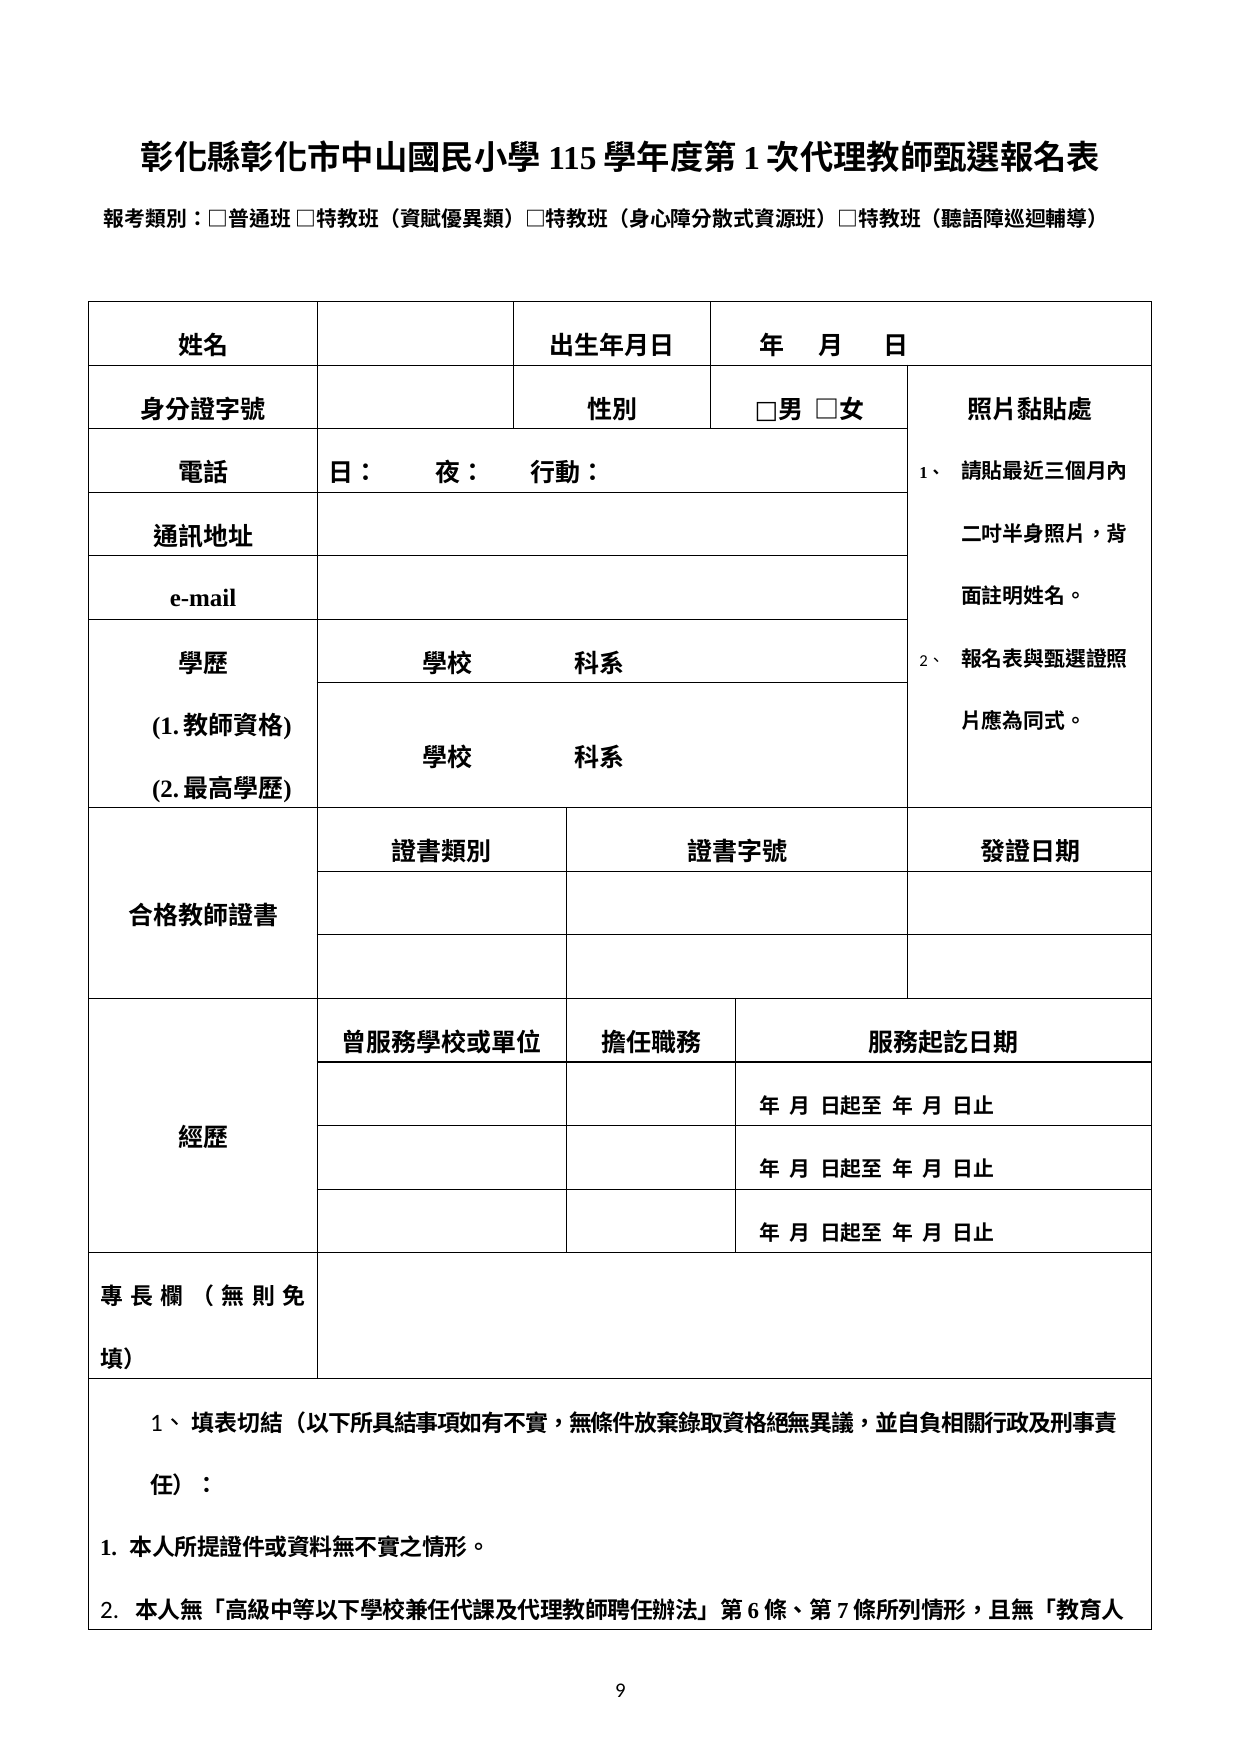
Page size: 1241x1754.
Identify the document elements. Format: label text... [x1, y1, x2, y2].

table_cell 合格教師證書 [89, 808, 317, 998]
table_cell 年 月 日起至 年 月 日止 [736, 1126, 1151, 1188]
table_cell 學校 科系 [318, 683, 907, 807]
table_cell [318, 493, 907, 555]
table_header 年 月 日 [711, 302, 1151, 364]
table_cell 電話 [89, 429, 317, 492]
table_cell 學校 科系 [318, 620, 907, 682]
table_cell 專長欄（無則免填） [89, 1253, 317, 1378]
table_cell 日： 夜： 行動： [318, 429, 907, 492]
table_cell 曾服務學校或單位 [318, 999, 566, 1061]
table_cell 填表切結（以下所具結事項如有不實，無條件放棄錄取資格絕無異議，並自負相關行政及刑事責任）： 本人所提證件或資料無不實之情形。 本人無「高級中等以下學校兼任代課及代理教師聘任辦法」第 6 條、第 7 條所列情形，且無「教育人 [89, 1379, 1151, 1629]
table_cell 證書字號 [567, 808, 907, 871]
table_cell 通訊地址 [89, 493, 317, 555]
table_cell [567, 872, 907, 934]
table_cell [318, 935, 566, 998]
table_cell 照片黏貼處 請貼最近三個月內二吋半身照片，背面註明姓名。 報名表與甄選證照片應為同式。 [908, 366, 1151, 807]
table_cell [567, 1063, 735, 1125]
table_cell 經歷 [89, 999, 317, 1252]
table_header 出生年月日 [514, 302, 710, 364]
table_cell [318, 872, 566, 934]
table_cell [318, 556, 907, 619]
table_cell 年 月 日起至 年 月 日止 [736, 1063, 1151, 1125]
table_cell 發證日期 [908, 808, 1151, 871]
table_cell 學歷 教師資格) 最高學歷) [89, 620, 317, 807]
text 彰化縣彰化市中山國民小學 115學年度第1次代理教師甄選報名表 [89, 113, 1152, 176]
table_cell e-mail [89, 556, 317, 619]
table_header 姓名 [89, 302, 317, 364]
table_cell [908, 935, 1151, 998]
table_cell 性別 [514, 366, 710, 428]
table_cell [318, 1126, 566, 1188]
table_cell 擔任職務 [567, 999, 735, 1061]
table_cell [567, 1190, 735, 1252]
table_cell [318, 366, 513, 428]
table_cell 身分證字號 [89, 366, 317, 428]
table_cell 服務起訖日期 [736, 999, 1151, 1061]
table_cell [567, 935, 907, 998]
table_cell 證書類別 [318, 808, 566, 871]
table_cell [318, 1253, 1151, 1378]
table_cell [908, 872, 1151, 934]
table_cell □男 □女 [711, 366, 907, 428]
table_cell [318, 1063, 566, 1125]
table_cell [318, 1190, 566, 1252]
table_cell 年 月 日起至 年 月 日止 [736, 1190, 1151, 1252]
table_cell [567, 1126, 735, 1188]
text 報考類別：□普通班 □特教班（資賦優異類）□特教班（身心障分散式資源班）□特教班（聽語障巡迴輔導） [103, 176, 1152, 238]
table_header [318, 302, 513, 364]
